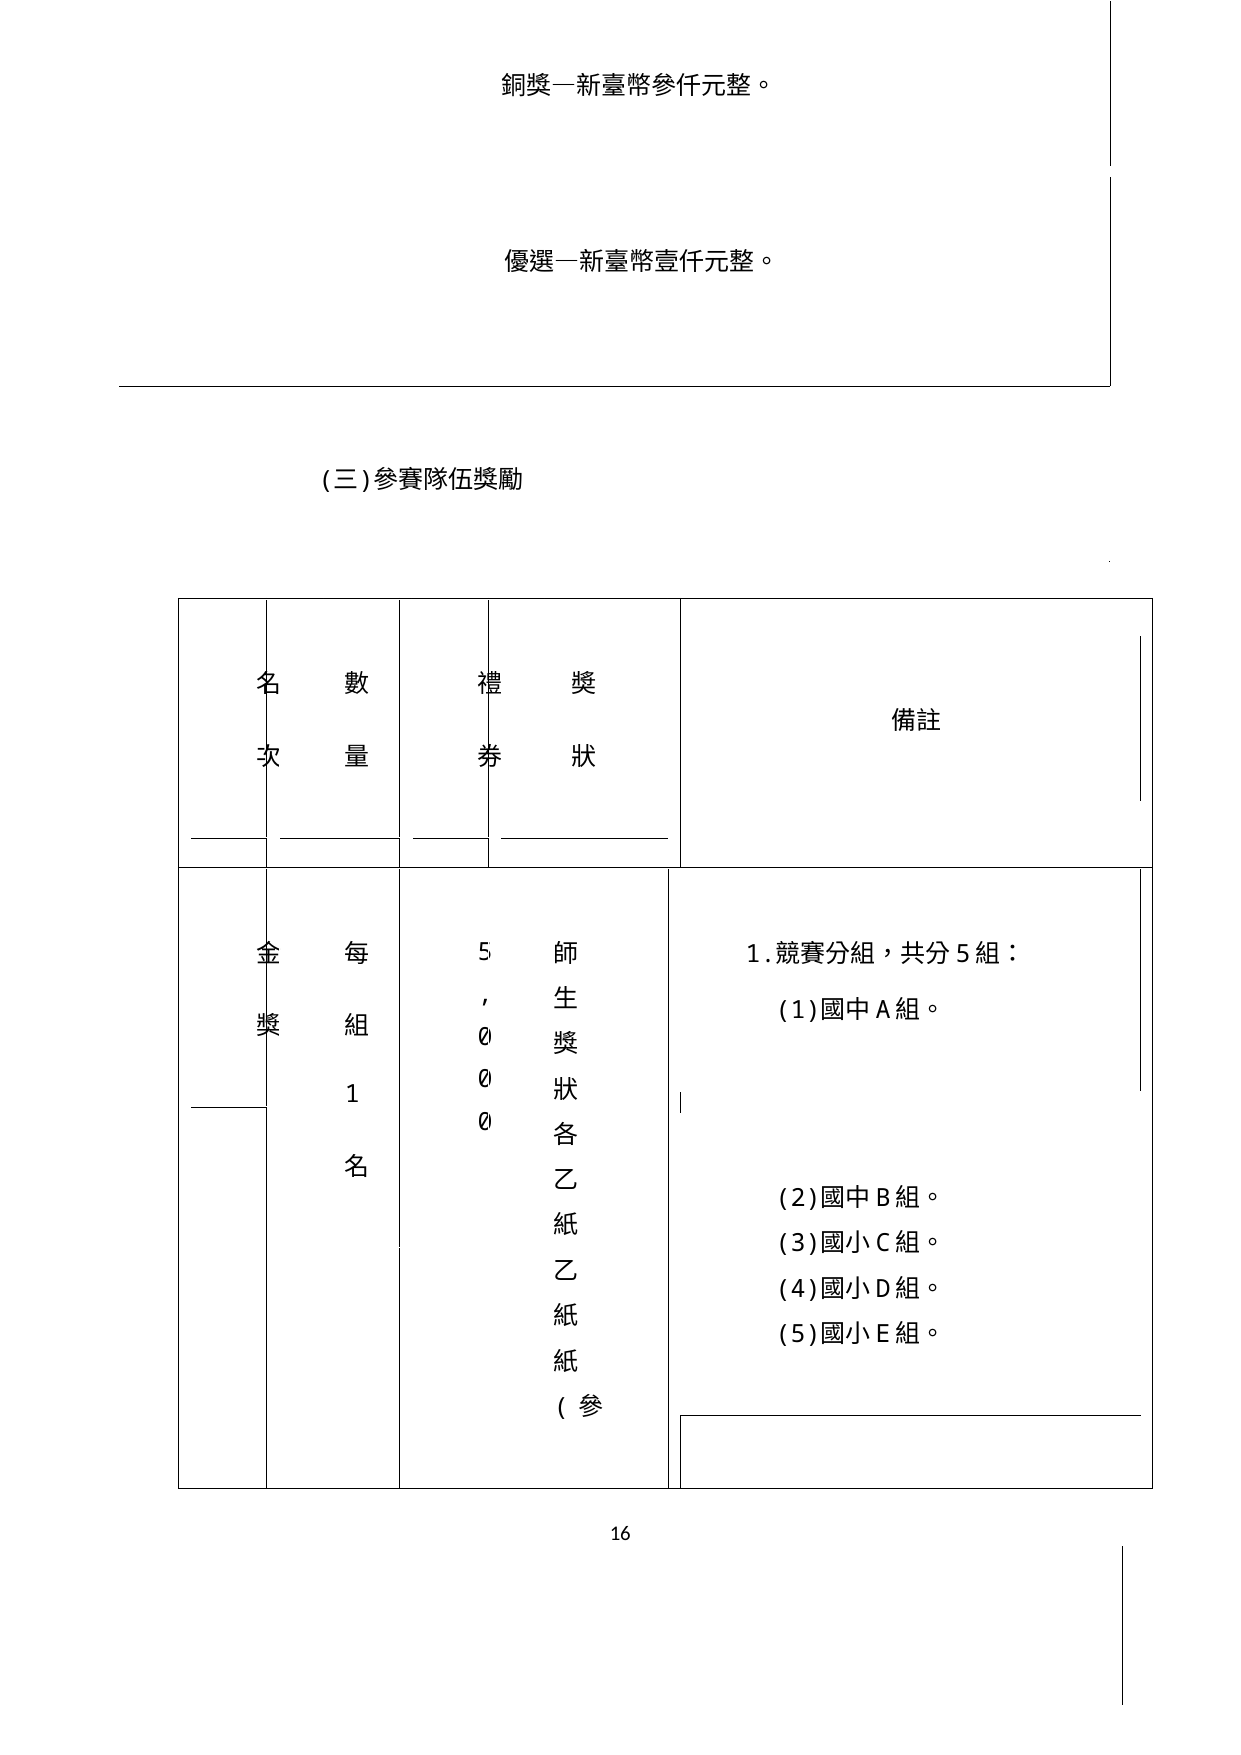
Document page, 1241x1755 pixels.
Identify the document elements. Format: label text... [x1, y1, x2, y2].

table_cell 5,000 [413, 869, 488, 1202]
table_header 數量 [267, 685, 276, 691]
table_cell 金獎 [192, 869, 266, 1106]
table_header 備註 [681, 599, 1152, 867]
table_header 數量 [267, 750, 279, 765]
table_header 數量 [267, 759, 279, 837]
table_header 數量 [324, 600, 399, 837]
table_header 數量 [280, 600, 323, 837]
table_cell 每組1名 [267, 1031, 279, 1106]
table_cell 5,000 [400, 869, 411, 1247]
table_cell 5,000 [400, 1203, 488, 1488]
table_cell 每組1名 [280, 869, 399, 1247]
table_cell 每組1名 [280, 869, 323, 1106]
table_cell 1.競賽分組，共分5組： (1)國中A組。 (2)國中B組。 (3)國小C組。 (4)國小D組。 (5)國小E組。 [681, 868, 1152, 1488]
table_header 禮券 [400, 600, 411, 837]
text (三)參賽隊伍獎勵 [119, 396, 1109, 561]
table_cell 金獎 [179, 868, 266, 1488]
table_cell 師生獎狀各乙紙乙紙紙(參賽師生) [489, 869, 667, 1487]
table_header 奬狀 [489, 599, 680, 867]
table_cell 每組1名 [267, 963, 279, 1021]
table_cell 師生獎狀各乙紙乙紙紙(參賽師生) [489, 869, 544, 1202]
table_cell 每組1名 [267, 869, 279, 948]
table_cell 每組1名 [269, 949, 279, 962]
table_header 名次 [192, 600, 266, 837]
text 銅獎—新臺幣參仟元整。 [299, 1, 1109, 166]
text 優選—新臺幣壹仟元整。 [119, 177, 1109, 277]
table_header 禮券 [400, 838, 488, 867]
table_header 數量 [267, 600, 279, 748]
table_header 名次 [179, 599, 266, 867]
table_header 數量 [267, 838, 399, 867]
table_header 禮券 [413, 600, 488, 837]
table_cell 每組1名 [267, 1107, 399, 1488]
table_cell 師生獎狀各乙紙乙紙紙(參賽師生) [668, 868, 680, 1488]
